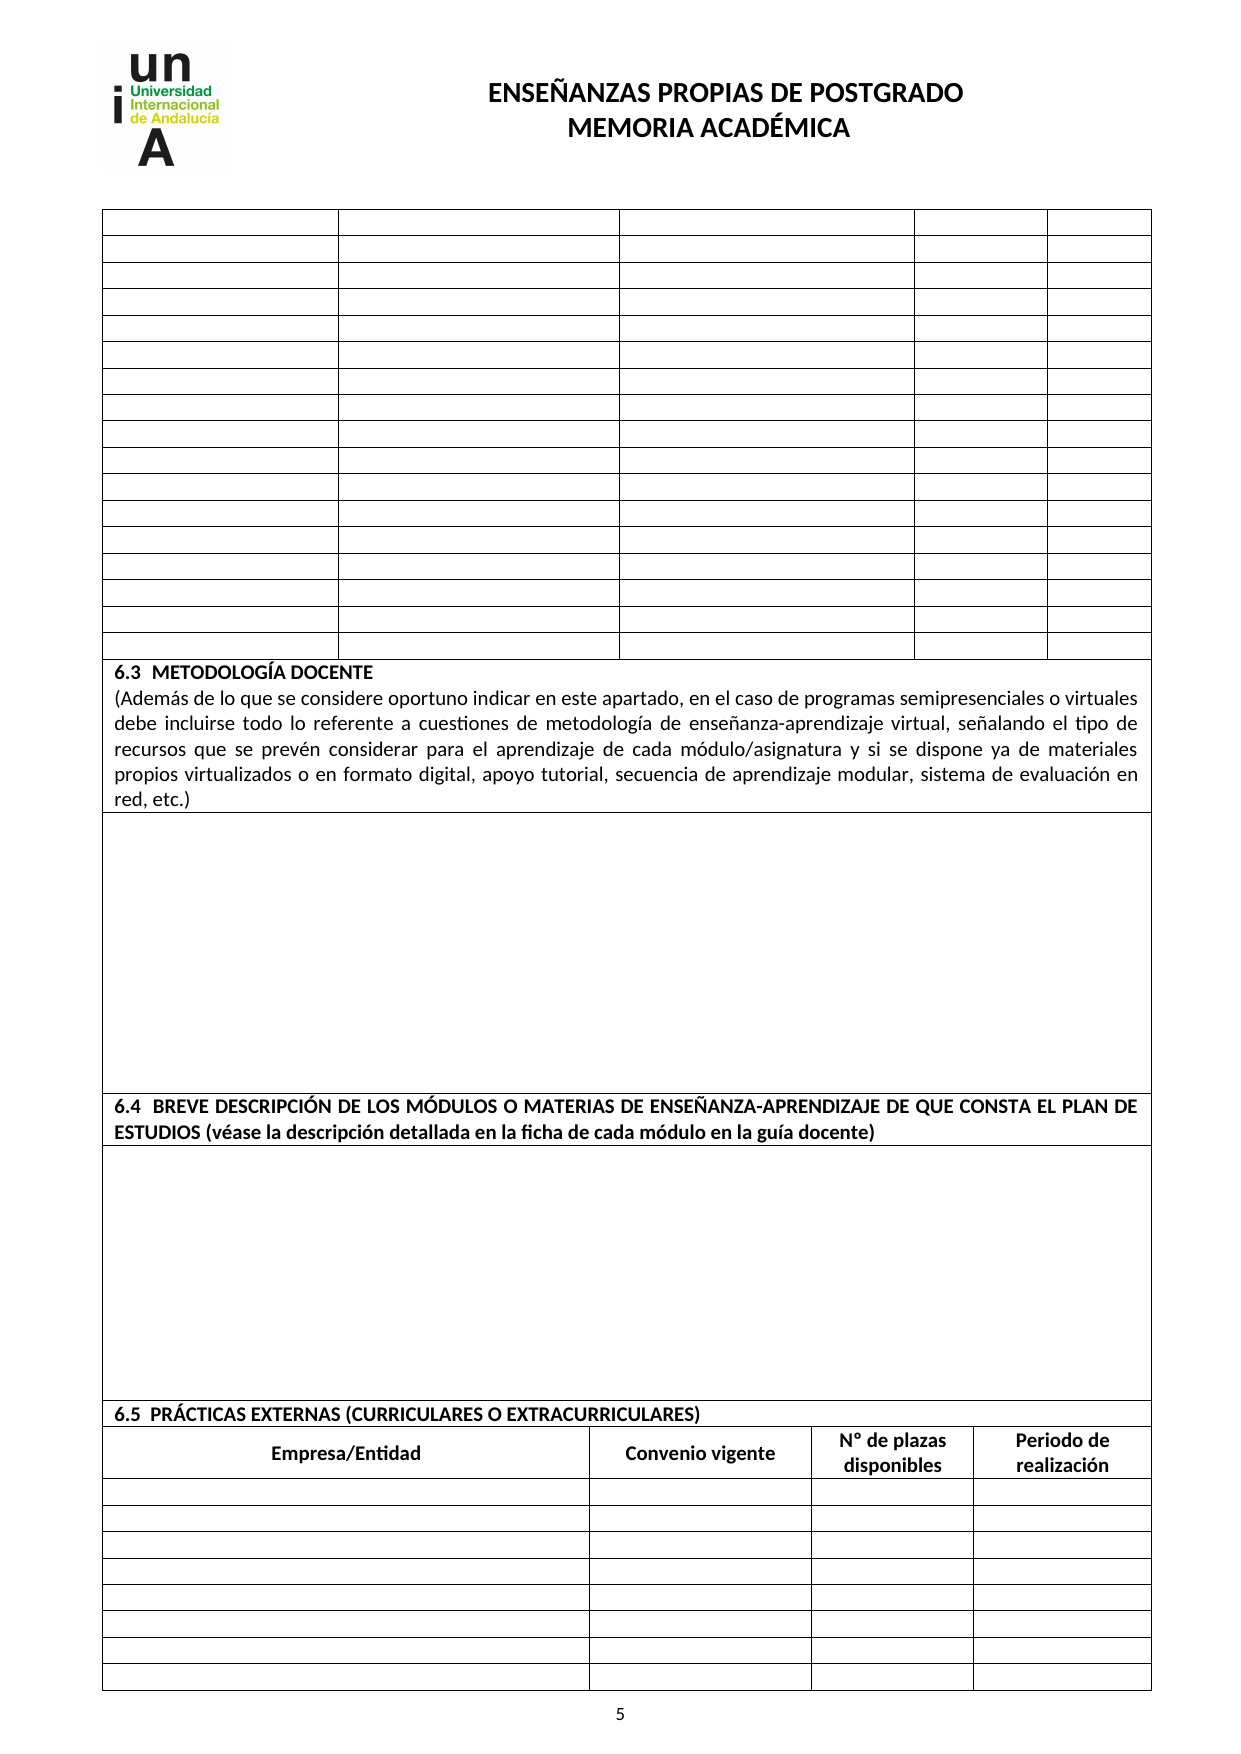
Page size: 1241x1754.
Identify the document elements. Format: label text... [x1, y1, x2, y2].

table_cell [103, 342, 338, 367]
table_cell [974, 1506, 1151, 1531]
table_cell [339, 342, 619, 367]
table_cell [103, 501, 338, 526]
table_cell [915, 501, 1047, 526]
table_cell [339, 501, 619, 526]
table_cell [1048, 316, 1151, 341]
table_cell [1048, 342, 1151, 367]
table_cell [620, 607, 914, 632]
table_cell [590, 1479, 811, 1504]
table_cell [1048, 236, 1151, 262]
table_cell [915, 421, 1047, 447]
table_cell [339, 448, 619, 473]
table_cell [620, 448, 914, 473]
table_cell [1048, 395, 1151, 420]
table_cell [339, 236, 619, 262]
table_cell [1048, 448, 1151, 473]
table_cell [620, 263, 914, 288]
table_cell [103, 395, 338, 420]
table_cell Periodo de realización [974, 1427, 1151, 1478]
table_cell [103, 210, 338, 235]
table_cell [915, 342, 1047, 367]
table_cell [1048, 580, 1151, 606]
table_cell [620, 395, 914, 420]
table_cell [915, 527, 1047, 553]
table_cell [103, 607, 338, 632]
table_cell [812, 1506, 973, 1531]
table_cell [974, 1479, 1151, 1504]
table_cell [103, 1532, 589, 1557]
table_cell [1048, 289, 1151, 314]
table_cell [1048, 210, 1151, 235]
table_cell [103, 1479, 589, 1504]
table_cell [915, 236, 1047, 262]
table_cell [103, 448, 338, 473]
table_cell [103, 813, 1151, 1093]
table_cell [339, 210, 619, 235]
table_cell [974, 1585, 1151, 1610]
table_cell [620, 210, 914, 235]
table_cell [339, 289, 619, 314]
table_cell [812, 1638, 973, 1663]
table_cell [1048, 421, 1151, 447]
table_cell Nº de plazas disponibles [812, 1427, 973, 1478]
table_cell [915, 395, 1047, 420]
table_cell [103, 633, 338, 658]
table_cell [339, 421, 619, 447]
table_cell [103, 580, 338, 606]
table_cell [915, 316, 1047, 341]
table_cell [590, 1611, 811, 1637]
table_cell 6.4 BREVE DESCRIPCIÓN DE LOS MÓDULOS O MATERIAS DE ENSEÑANZA-APRENDIZAJE DE QUE CONSTA EL PLAN DE ESTUDIOS (véase la descripción detallada en la ficha de cada módulo en la guía docente) [103, 1094, 1151, 1144]
table_cell [103, 554, 338, 579]
table_cell [915, 633, 1047, 658]
table_cell [812, 1664, 973, 1690]
table_cell [590, 1664, 811, 1690]
table_cell [339, 369, 619, 394]
table_cell METODOLOGÍA DOCENTE (Además de lo que se considere oportuno indicar en este apartado, en el caso de programas semipresenciales o virtuales debe incluirse todo lo referente a cuestiones de metodología de enseñanza-aprendizaje virtual, señalando el tipo de recursos que se prevén considerar para el aprendizaje de cada módulo/asignatura y si se dispone ya de materiales propios virtualizados o en formato digital, apoyo tutorial, secuencia de aprendizaje modular, sistema de evaluación en red, etc.) [103, 660, 1151, 812]
table_cell [915, 580, 1047, 606]
table_cell [339, 554, 619, 579]
table_cell [812, 1532, 973, 1557]
table_cell [103, 474, 338, 500]
picture [99, 39, 232, 172]
table_cell [590, 1638, 811, 1663]
table_cell [620, 527, 914, 553]
table_cell [339, 316, 619, 341]
table_cell [974, 1559, 1151, 1584]
table_cell [915, 448, 1047, 473]
table_cell [620, 316, 914, 341]
table_cell [974, 1532, 1151, 1557]
table_cell [339, 633, 619, 658]
table_cell [1048, 554, 1151, 579]
table_cell Convenio vigente [590, 1427, 811, 1478]
table_cell [103, 236, 338, 262]
table_cell [1048, 607, 1151, 632]
table_cell [590, 1506, 811, 1531]
table_cell [103, 1611, 589, 1637]
table_cell [339, 395, 619, 420]
table_cell [620, 289, 914, 314]
table_cell [974, 1611, 1151, 1637]
table_cell [620, 342, 914, 367]
table_cell Empresa/Entidad [103, 1427, 589, 1478]
table_cell [1048, 633, 1151, 658]
table_cell [915, 210, 1047, 235]
table_cell [339, 580, 619, 606]
table_cell [812, 1479, 973, 1504]
table_cell [1048, 369, 1151, 394]
table_cell [103, 1664, 589, 1690]
table_cell [339, 527, 619, 553]
table_cell [1048, 263, 1151, 288]
table_cell [103, 369, 338, 394]
table_cell [620, 501, 914, 526]
table_cell [915, 607, 1047, 632]
table_cell [915, 554, 1047, 579]
table_cell [103, 527, 338, 553]
table_cell [1048, 501, 1151, 526]
table_cell [590, 1532, 811, 1557]
table_cell [103, 1146, 1151, 1400]
table_cell [620, 236, 914, 262]
table_cell [1048, 474, 1151, 500]
table_cell [620, 554, 914, 579]
table_cell [915, 369, 1047, 394]
table_cell [974, 1638, 1151, 1663]
table_cell [590, 1585, 811, 1610]
table_cell [812, 1611, 973, 1637]
table_cell [103, 1638, 589, 1663]
table_cell [103, 316, 338, 341]
table_cell [620, 580, 914, 606]
table_cell [339, 263, 619, 288]
table_cell [339, 607, 619, 632]
table_cell [339, 474, 619, 500]
table_cell [103, 263, 338, 288]
table_cell 6.5 PRÁCTICAS EXTERNAS (CURRICULARES O EXTRACURRICULARES) [103, 1401, 1151, 1426]
table_cell [915, 474, 1047, 500]
table_cell [915, 289, 1047, 314]
table_cell [974, 1664, 1151, 1690]
table_cell [812, 1559, 973, 1584]
table_cell [620, 474, 914, 500]
table_cell [620, 369, 914, 394]
table_cell [103, 289, 338, 314]
table_cell [103, 421, 338, 447]
table_cell [620, 633, 914, 658]
table_cell [812, 1585, 973, 1610]
table_cell [590, 1559, 811, 1584]
table_cell [103, 1585, 589, 1610]
table_cell [103, 1559, 589, 1584]
table_cell [1048, 527, 1151, 553]
table_cell [915, 263, 1047, 288]
table_cell [103, 1506, 589, 1531]
table_cell [620, 421, 914, 447]
